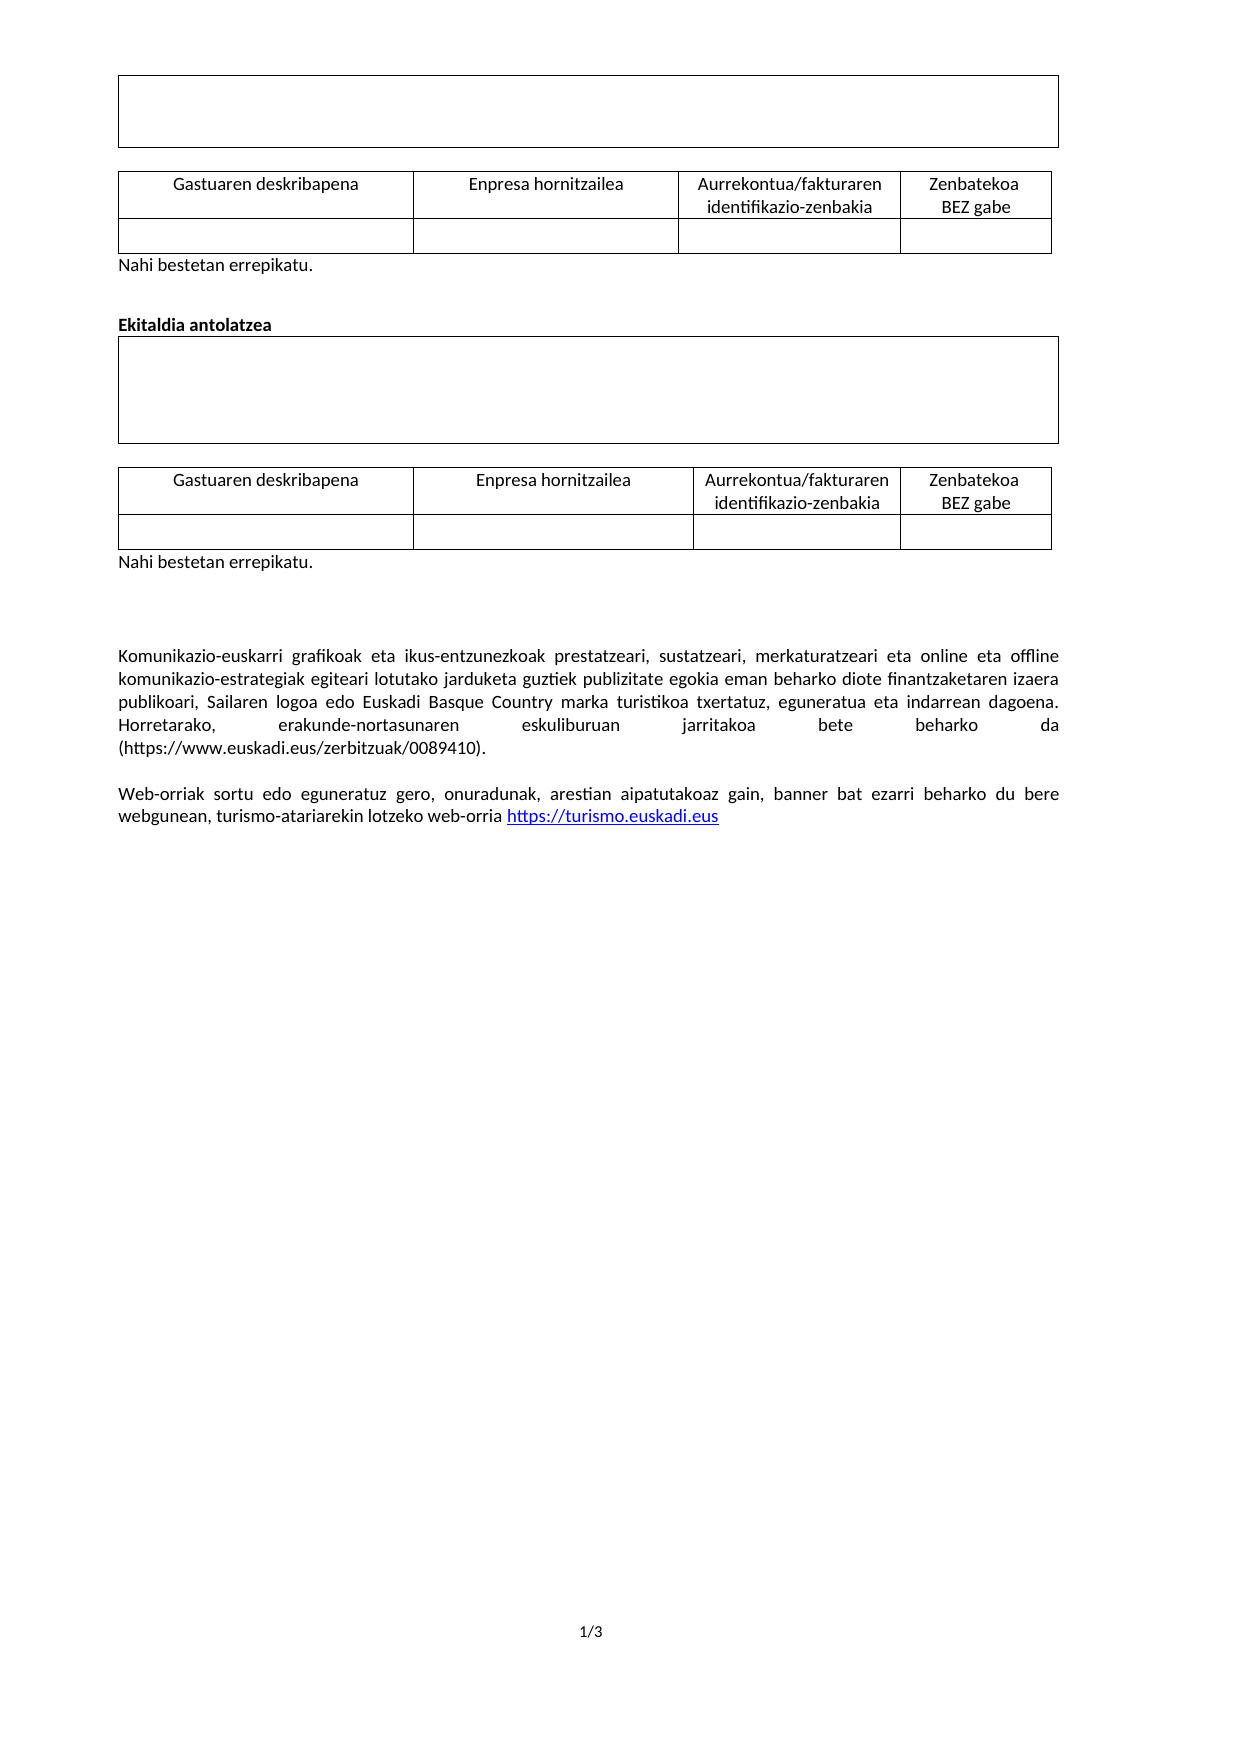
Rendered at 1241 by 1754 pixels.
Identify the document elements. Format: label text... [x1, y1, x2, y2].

table_cell [119, 219, 413, 252]
table_header Enpresa hornitzailea [414, 172, 424, 218]
table_cell [414, 515, 693, 549]
table_cell [901, 219, 1051, 252]
table_header Gastuaren deskribapena [119, 172, 413, 218]
text Web-orriak sortu edo eguneratuz gero, onuradunak, arestian aipatutakoaz gain, banner bat ezarri beharko du bere webgunean, turismo-atariarekin lotzeko web-orria https://turismo.euskadi.eus [118, 782, 1060, 828]
table_cell [119, 515, 413, 549]
table_cell [679, 219, 900, 252]
table_cell [901, 515, 1051, 549]
text Nahi bestetan errepikatu. [118, 253, 1063, 276]
text Komunikazio-euskarri grafikoak eta ikus-entzunezkoak prestatzeari, sustatzeari, merkaturatzeari eta online eta offline komunikazio-estrategiak egiteari lotutako jarduketa guztiek publizitate egokia eman beharko diote finantzaketaren izaera publikoari, Sailaren logoa edo Euskadi Basque Country marka turistikoa txertatuz, eguneratua eta indarrean dagoena. Horretarako, erakunde-nortasunaren eskuliburuan jarritakoa bete beharko da (https://www.euskadi.eus/zerbitzuak/0089410). [118, 644, 1060, 759]
table_header Zenbatekoa BEZ gabe [1040, 172, 1051, 218]
text Nahi bestetan errepikatu. [118, 550, 1063, 573]
text Ekitaldia antolatzea [118, 313, 1060, 336]
table_header Zenbatekoa BEZ gabe [1040, 468, 1051, 514]
table_header Enpresa hornitzailea [682, 468, 693, 514]
table_header Zenbatekoa BEZ gabe [901, 172, 912, 218]
table_header [119, 76, 1058, 147]
table_cell [694, 515, 900, 549]
table_cell [414, 219, 678, 252]
table_header [119, 337, 1058, 443]
table_header Enpresa hornitzailea [667, 172, 678, 218]
table_header Enpresa hornitzailea [414, 468, 424, 514]
table_header Zenbatekoa BEZ gabe [901, 468, 912, 514]
table_header Gastuaren deskribapena [119, 468, 413, 514]
